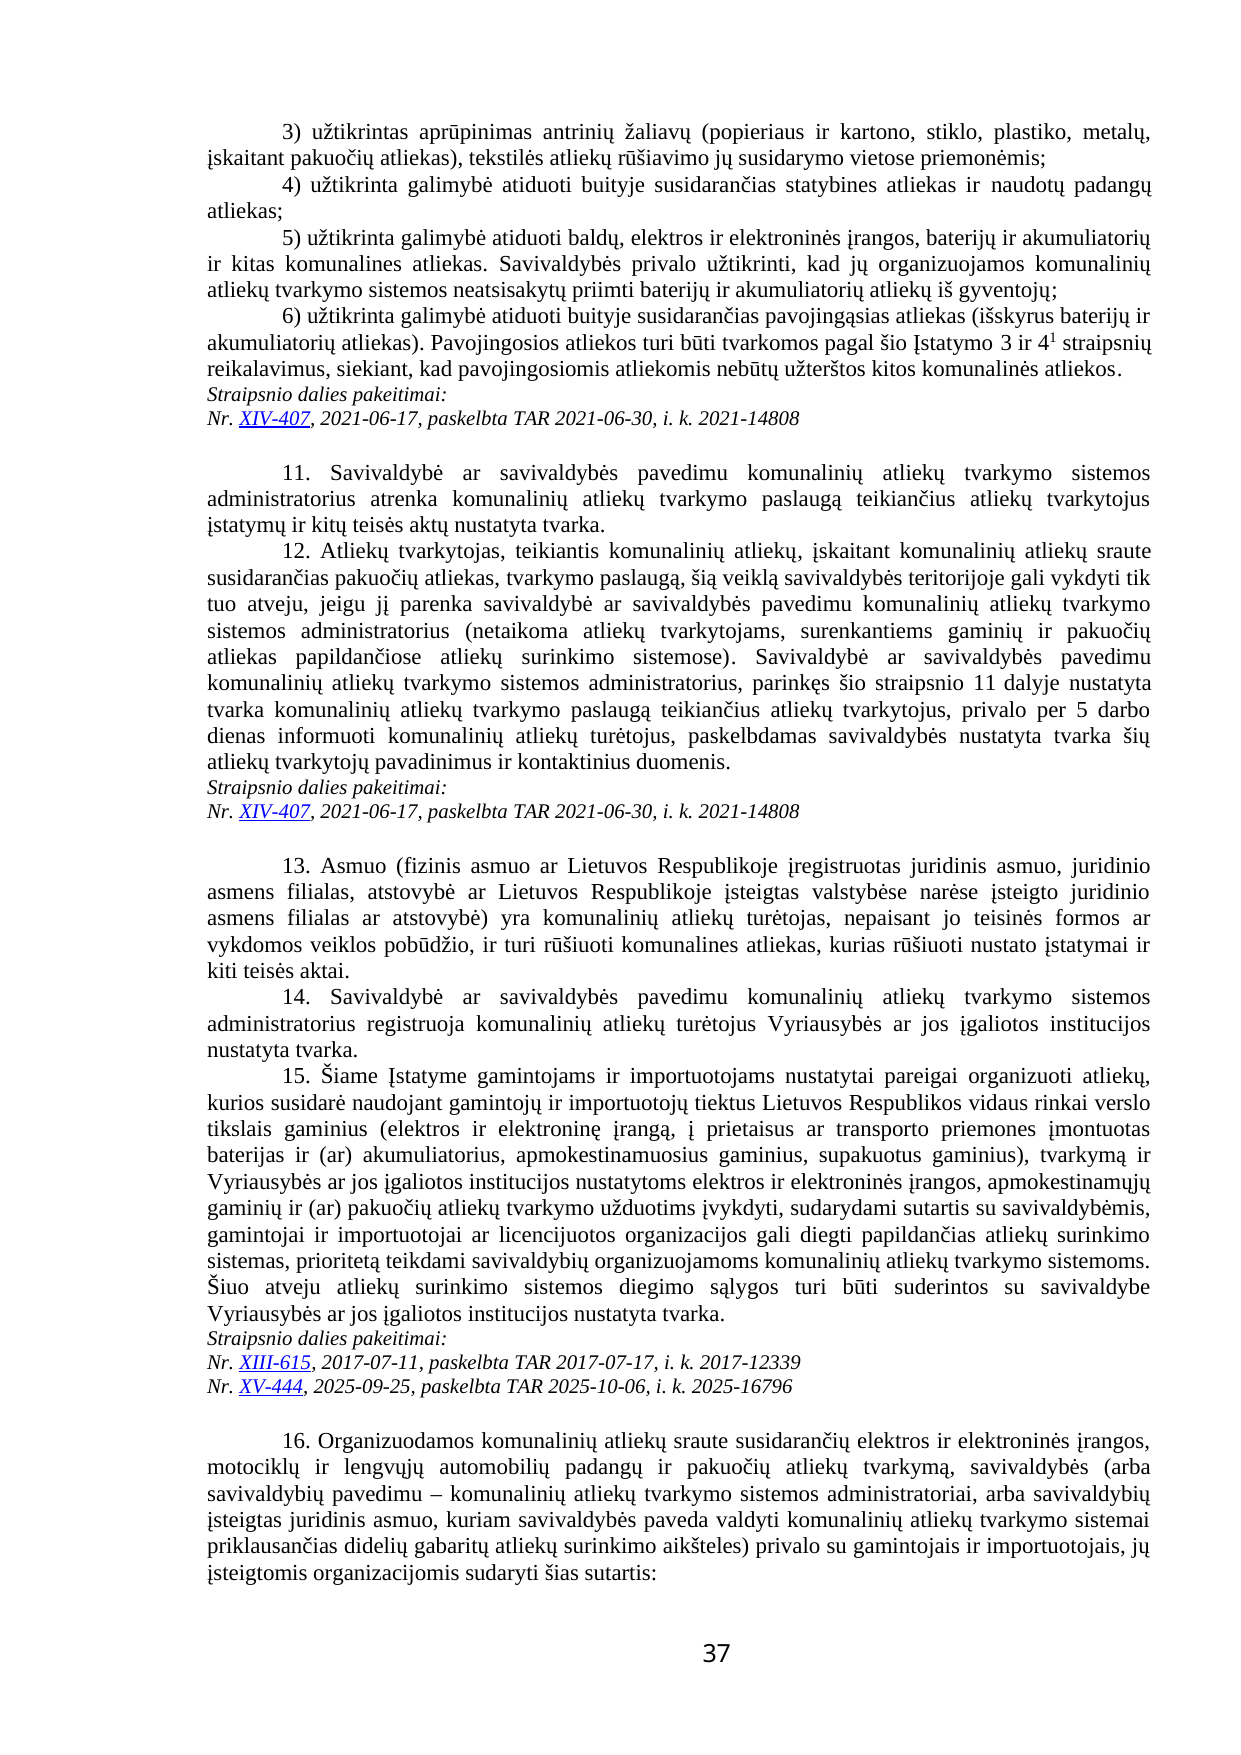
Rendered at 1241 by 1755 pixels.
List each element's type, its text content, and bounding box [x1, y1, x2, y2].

text 14. Savivaldybė ar savivaldybės pavedimu komunalinių atliekų tvarkymo sistemos administratorius registruoja komunalinių atliekų turėtojus Vyriausybės ar jos įgaliotos institucijos nustatyta tvarka. [207, 983, 1152, 1062]
text Straipsnio dalies pakeitimai: [207, 382, 1152, 406]
text Nr. XV-444, 2025-09-25, paskelbta TAR 2025-10-06, i. k. 2025-16796 [207, 1374, 1152, 1398]
text 13. Asmuo (fizinis asmuo ar Lietuvos Respublikoje įregistruotas juridinis asmuo, juridinio asmens filialas, atstovybė ar Lietuvos Respublikoje įsteigtas valstybėse narėse įsteigto juridinio asmens filialas ar atstovybė) yra komunalinių atliekų turėtojas, nepaisant jo teisinės formos ar vykdomos veiklos pobūdžio, ir turi rūšiuoti komunalines atliekas, kurias rūšiuoti nustato įstatymai ir kiti teisės aktai. [207, 852, 1152, 983]
text 15. Šiame Įstatyme gamintojams ir importuotojams nustatytai pareigai organizuoti atliekų, kurios susidarė naudojant gamintojų ir importuotojų tiektus Lietuvos Respublikos vidaus rinkai verslo tikslais gaminius (elektros ir elektroninę įrangą, į prietaisus ar transporto priemones įmontuotas baterijas ir (ar) akumuliatorius, apmokestinamuosius gaminius, supakuotus gaminius), tvarkymą ir Vyriausybės ar jos įgaliotos institucijos nustatytoms elektros ir elektroninės įrangos, apmokestinamųjų gaminių ir (ar) pakuočių atliekų tvarkymo užduotims įvykdyti, sudarydami sutartis su savivaldybėmis, gamintojai ir importuotojai ar licencijuotos organizacijos gali diegti papildančias atliekų surinkimo sistemas, prioritetą teikdami savivaldybių organizuojamoms komunalinių atliekų tvarkymo sistemoms. Šiuo atveju atliekų surinkimo sistemos diegimo sąlygos turi būti suderintos su savivaldybe Vyriausybės ar jos įgaliotos institucijos nustatyta tvarka. [207, 1062, 1152, 1326]
text Nr. XIV-407, 2021-06-17, paskelbta TAR 2021-06-30, i. k. 2021-14808 [207, 799, 1152, 823]
text 4) užtikrinta galimybė atiduoti buityje susidarančias statybines atliekas ir naudotų padangų atliekas; [207, 171, 1152, 223]
text Nr. XIV-407, 2021-06-17, paskelbta TAR 2021-06-30, i. k. 2021-14808 [207, 406, 1152, 430]
text Straipsnio dalies pakeitimai: [207, 1326, 1152, 1350]
text 3) užtikrintas aprūpinimas antrinių žaliavų (popieriaus ir kartono, stiklo, plastiko, metalų, įskaitant pakuočių atliekas), tekstilės atliekų rūšiavimo jų susidarymo vietose priemonėmis; [207, 118, 1152, 171]
text 5) užtikrinta galimybė atiduoti baldų, elektros ir elektroninės įrangos, baterijų ir akumuliatorių ir kitas komunalines atliekas. Savivaldybės privalo užtikrinti, kad jų organizuojamos komunalinių atliekų tvarkymo sistemos neatsisakytų priimti baterijų ir akumuliatorių atliekų iš gyventojų; [207, 223, 1152, 303]
text Nr. XIII-615, 2017-07-11, paskelbta TAR 2017-07-17, i. k. 2017-12339 [207, 1350, 1152, 1374]
text 11. Savivaldybė ar savivaldybės pavedimu komunalinių atliekų tvarkymo sistemos administratorius atrenka komunalinių atliekų tvarkymo paslaugą teikiančius atliekų tvarkytojus įstatymų ir kitų teisės aktų nustatyta tvarka. [207, 458, 1152, 538]
text 6) užtikrinta galimybė atiduoti buityje susidarančias pavojingąsias atliekas (išskyrus baterijų ir akumuliatorių atliekas). Pavojingosios atliekos turi būti tvarkomos pagal šio Įstatymo 3 ir 41 straipsnių reikalavimus, siekiant, kad pavojingosiomis atliekomis nebūtų užterštos kitos komunalinės atliekos. [207, 303, 1152, 382]
text 16. Organizuodamos komunalinių atliekų sraute susidarančių elektros ir elektroninės įrangos, motociklų ir lengvųjų automobilių padangų ir pakuočių atliekų tvarkymą, savivaldybės (arba savivaldybių pavedimu – komunalinių atliekų tvarkymo sistemos administratoriai, arba savivaldybių įsteigtas juridinis asmuo, kuriam savivaldybės paveda valdyti komunalinių atliekų tvarkymo sistemai priklausančias didelių gabaritų atliekų surinkimo aikšteles) privalo su gamintojais ir importuotojais, jų įsteigtomis organizacijomis sudaryti šias sutartis: [207, 1427, 1152, 1585]
text 12. Atliekų tvarkytojas, teikiantis komunalinių atliekų, įskaitant komunalinių atliekų sraute susidarančias pakuočių atliekas, tvarkymo paslaugą, šią veiklą savivaldybės teritorijoje gali vykdyti tik tuo atveju, jeigu jį parenka savivaldybė ar savivaldybės pavedimu komunalinių atliekų tvarkymo sistemos administratorius (netaikoma atliekų tvarkytojams, surenkantiems gaminių ir pakuočių atliekas papildančiose atliekų surinkimo sistemose). Savivaldybė ar savivaldybės pavedimu komunalinių atliekų tvarkymo sistemos administratorius, parinkęs šio straipsnio 11 dalyje nustatyta tvarka komunalinių atliekų tvarkymo paslaugą teikiančius atliekų tvarkytojus, privalo per 5 darbo dienas informuoti komunalinių atliekų turėtojus, paskelbdamas savivaldybės nustatyta tvarka šių atliekų tvarkytojų pavadinimus ir kontaktinius duomenis. [207, 538, 1152, 775]
text Straipsnio dalies pakeitimai: [207, 775, 1152, 799]
